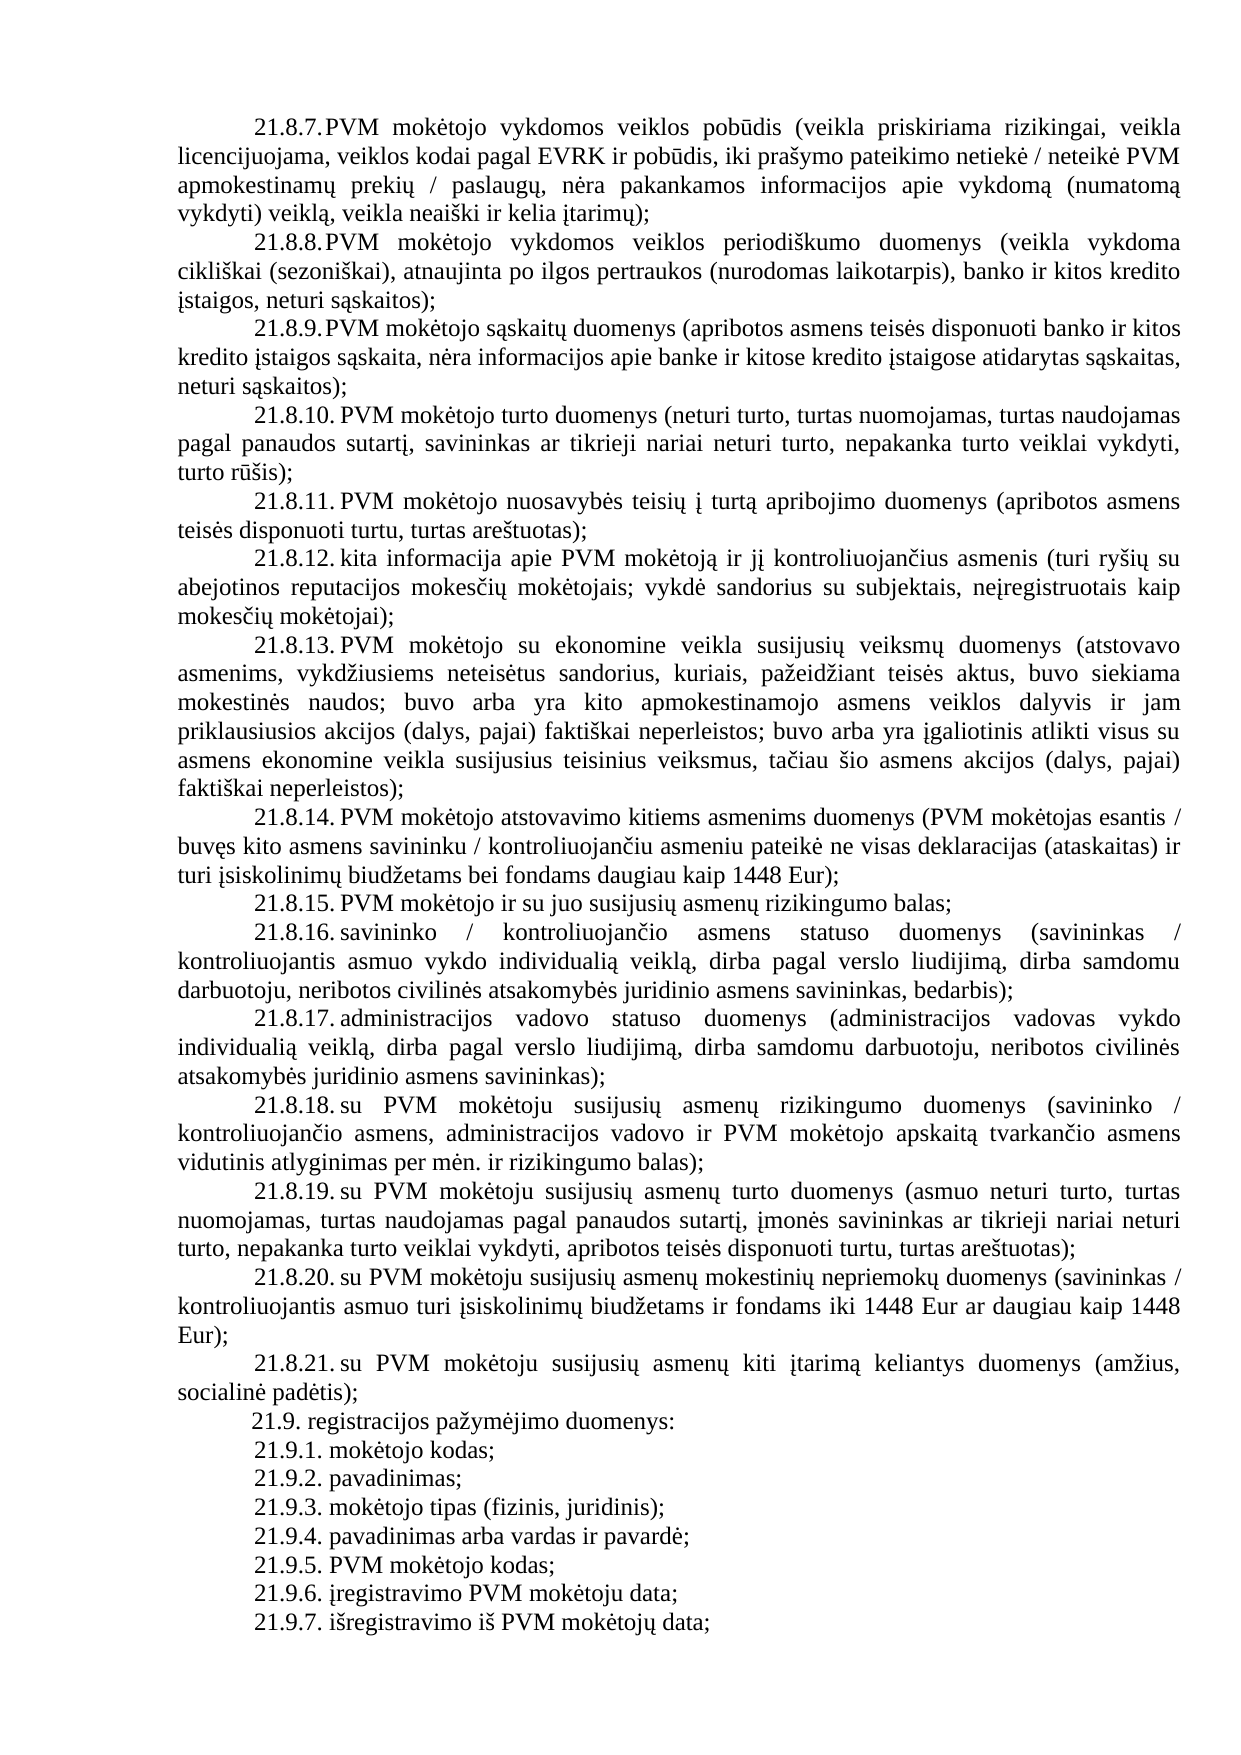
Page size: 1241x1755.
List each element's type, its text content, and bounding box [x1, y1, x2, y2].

text 21.8.16. savininko / kontroliuojančio asmens statuso duomenys (savininkas / kontroliuojantis asmuo vykdo individualią veiklą, dirba pagal verslo liudijimą, dirba samdomu darbuotoju, neribotos civilinės atsakomybės juridinio asmens savininkas, bedarbis); [177, 917, 1181, 1003]
text 21.9.3. mokėtojo tipas (fizinis, juridinis); [177, 1492, 1181, 1521]
text 21.8.18. su PVM mokėtoju susijusių asmenų rizikingumo duomenys (savininko / kontroliuojančio asmens, administracijos vadovo ir PVM mokėtojo apskaitą tvarkančio asmens vidutinis atlyginimas per mėn. ir rizikingumo balas); [177, 1090, 1181, 1176]
text 21.9.7. išregistravimo iš PVM mokėtojų data; [177, 1607, 1181, 1636]
text 21.8.21. su PVM mokėtoju susijusių asmenų kiti įtarimą keliantys duomenys (amžius, socialinė padėtis); [177, 1348, 1181, 1406]
text 21.9. registracijos pažymėjimo duomenys: [174, 1406, 1181, 1435]
text 21.8.17. administracijos vadovo statuso duomenys (administracijos vadovas vykdo individualią veiklą, dirba pagal verslo liudijimą, dirba samdomu darbuotoju, neribotos civilinės atsakomybės juridinio asmens savininkas); [177, 1003, 1181, 1090]
text 21.8.11. PVM mokėtojo nuosavybės teisių į turtą apribojimo duomenys (apribotos asmens teisės disponuoti turtu, turtas areštuotas); [177, 486, 1181, 543]
text 21.8.15. PVM mokėtojo ir su juo susijusių asmenų rizikingumo balas; [177, 888, 1181, 917]
text 21.9.2. pavadinimas; [177, 1463, 1181, 1492]
text 21.9.4. pavadinimas arba vardas ir pavardė; [177, 1521, 1181, 1550]
text 21.8.7. PVM mokėtojo vykdomos veiklos pobūdis (veikla priskiriama rizikingai, veikla licencijuojama, veiklos kodai pagal EVRK ir pobūdis, iki prašymo pateikimo netiekė / neteikė PVM apmokestinamų prekių / paslaugų, nėra pakankamos informacijos apie vykdomą (numatomą vykdyti) veiklą, veikla neaiški ir kelia įtarimų); [177, 112, 1181, 227]
text 21.8.19. su PVM mokėtoju susijusių asmenų turto duomenys (asmuo neturi turto, turtas nuomojamas, turtas naudojamas pagal panaudos sutartį, įmonės savininkas ar tikrieji nariai neturi turto, nepakanka turto veiklai vykdyti, apribotos teisės disponuoti turtu, turtas areštuotas); [177, 1176, 1181, 1262]
text 21.8.12. kita informacija apie PVM mokėtoją ir jį kontroliuojančius asmenis (turi ryšių su abejotinos reputacijos mokesčių mokėtojais; vykdė sandorius su subjektais, neįregistruotais kaip mokesčių mokėtojai); [177, 543, 1181, 630]
text 21.9.1. mokėtojo kodas; [177, 1435, 1181, 1463]
text 21.8.9. PVM mokėtojo sąskaitų duomenys (apribotos asmens teisės disponuoti banko ir kitos kredito įstaigos sąskaita, nėra informacijos apie banke ir kitose kredito įstaigose atidarytas sąskaitas, neturi sąskaitos); [177, 313, 1181, 400]
text 21.8.14. PVM mokėtojo atstovavimo kitiems asmenims duomenys (PVM mokėtojas esantis / buvęs kito asmens savininku / kontroliuojančiu asmeniu pateikė ne visas deklaracijas (ataskaitas) ir turi įsiskolinimų biudžetams bei fondams daugiau kaip 1448 Eur); [177, 802, 1181, 888]
text 21.8.13. PVM mokėtojo su ekonomine veikla susijusių veiksmų duomenys (atstovavo asmenims, vykdžiusiems neteisėtus sandorius, kuriais, pažeidžiant teisės aktus, buvo siekiama mokestinės naudos; buvo arba yra kito apmokestinamojo asmens veiklos dalyvis ir jam priklausiusios akcijos (dalys, pajai) faktiškai neperleistos; buvo arba yra įgaliotinis atlikti visus su asmens ekonomine veikla susijusius teisinius veiksmus, tačiau šio asmens akcijos (dalys, pajai) faktiškai neperleistos); [177, 630, 1181, 802]
text 21.9.5. PVM mokėtojo kodas; [177, 1550, 1181, 1578]
text 21.9.6. įregistravimo PVM mokėtoju data; [177, 1578, 1181, 1607]
text 21.8.10. PVM mokėtojo turto duomenys (neturi turto, turtas nuomojamas, turtas naudojamas pagal panaudos sutartį, savininkas ar tikrieji nariai neturi turto, nepakanka turto veiklai vykdyti, turto rūšis); [177, 400, 1181, 486]
text 21.8.8. PVM mokėtojo vykdomos veiklos periodiškumo duomenys (veikla vykdoma cikliškai (sezoniškai), atnaujinta po ilgos pertraukos (nurodomas laikotarpis), banko ir kitos kredito įstaigos, neturi sąskaitos); [177, 227, 1181, 313]
text 21.8.20. su PVM mokėtoju susijusių asmenų mokestinių nepriemokų duomenys (savininkas / kontroliuojantis asmuo turi įsiskolinimų biudžetams ir fondams iki 1448 Eur ar daugiau kaip 1448 Eur); [177, 1262, 1181, 1348]
